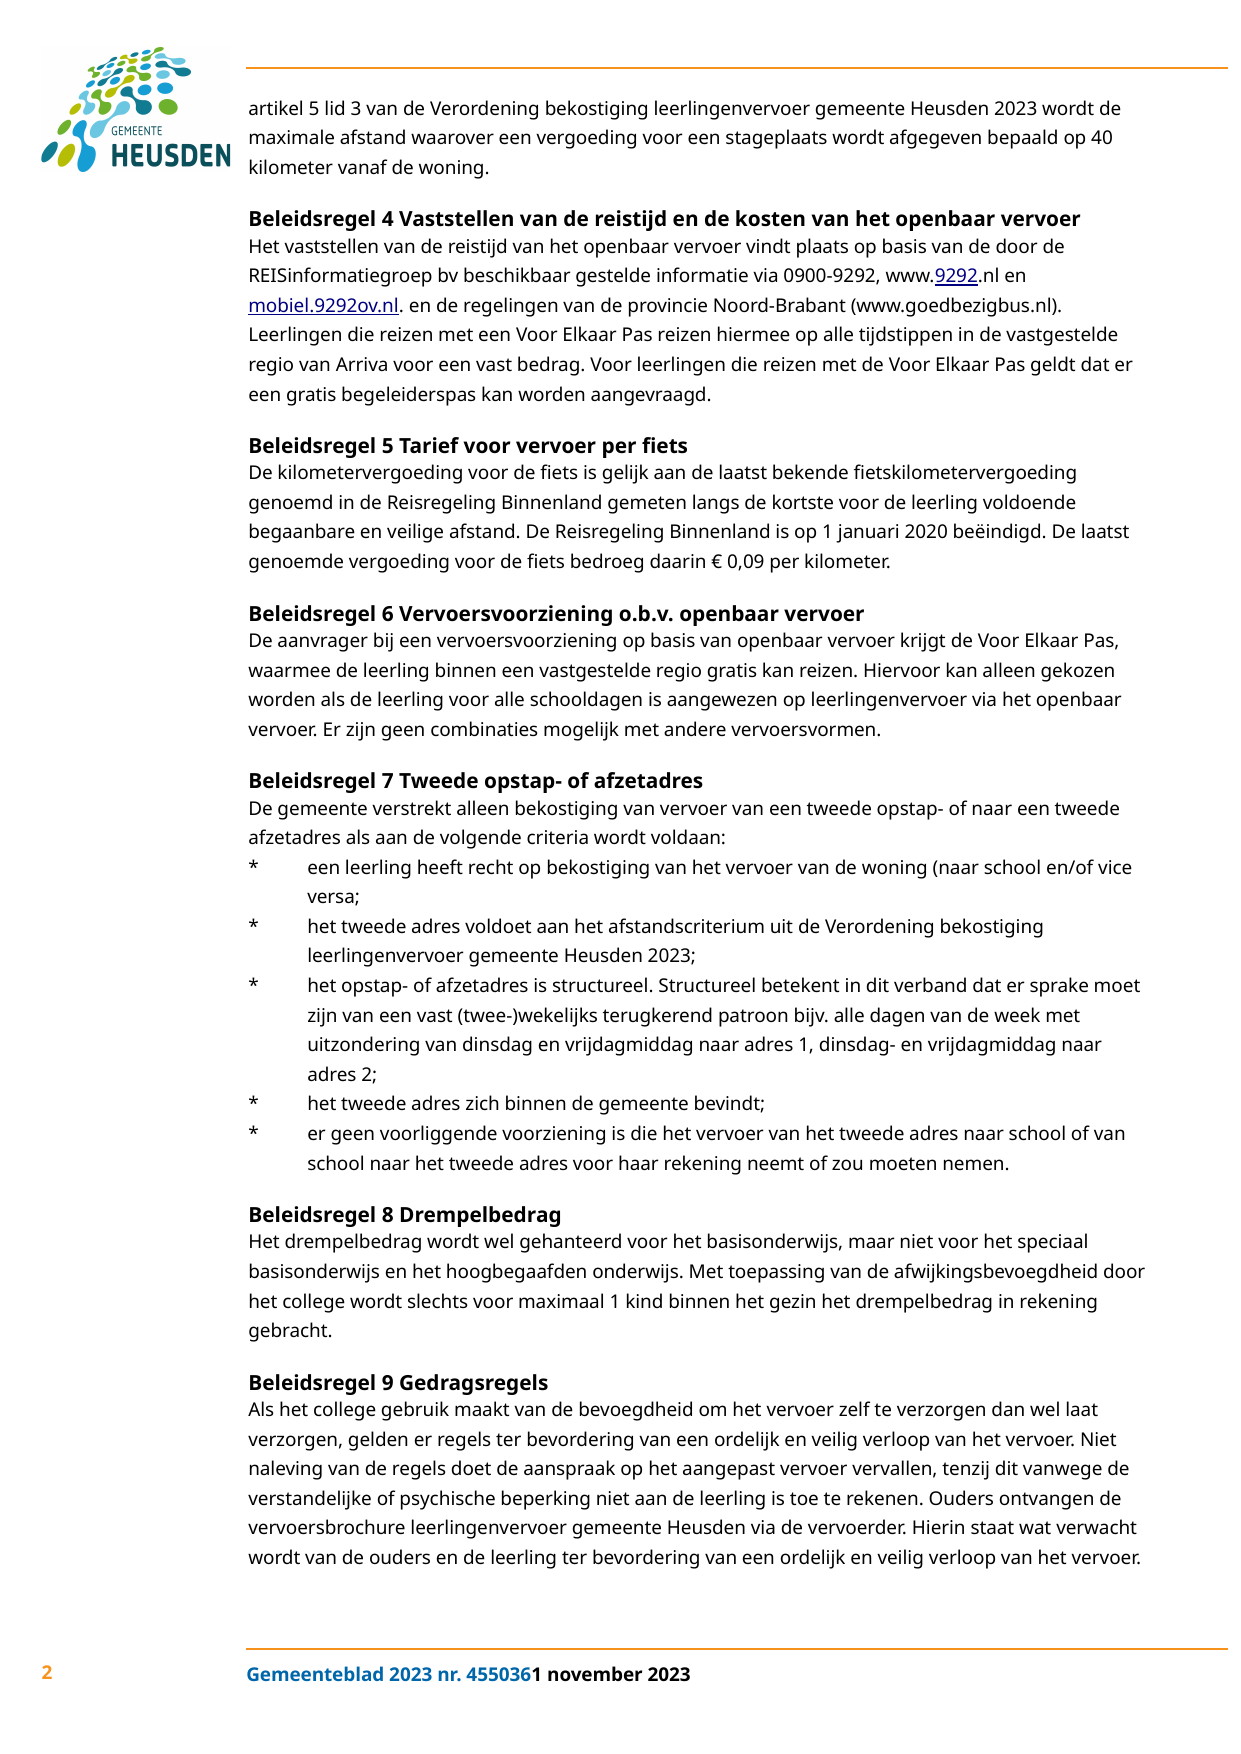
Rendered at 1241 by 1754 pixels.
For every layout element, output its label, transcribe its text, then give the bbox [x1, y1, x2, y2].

text Beleidsregel 6 Vervoersvoorziening o.b.v. openbaar vervoer [248, 599, 1152, 627]
picture [41, 47, 231, 172]
text De kilometervergoeding voor de fiets is gelijk aan de laatst bekende fietskilometervergoeding genoemd in de Reisregeling Binnenland gemeten langs de kortste voor de leerling voldoende begaanbare en veilige afstand. De Reisregeling Binnenland is op 1 januari 2020 beëindigd. De laatst genoemde vergoeding voor de fiets bedroeg daarin € 0,09 per kilometer. [248, 459, 1152, 574]
text Het vaststellen van de reistijd van het openbaar vervoer vindt plaats op basis van de door de REISinformatiegroep bv beschikbaar gestelde informatie via 0900-9292, www.9292.nl en mobiel.9292ov.nl. en de regelingen van de provincie Noord-Brabant (www.goedbezigbus.nl). Leerlingen die reizen met een Voor Elkaar Pas reizen hiermee op alle tijdstippen in de vastgestelde regio van Arriva voor een vast bedrag. Voor leerlingen die reizen met de Voor Elkaar Pas geldt dat er een gratis begeleiderspas kan worden aangevraagd. [248, 233, 1152, 406]
list een leerling heeft recht op bekostiging van het vervoer van de woning (naar school en/of vice versa; [248, 854, 1152, 909]
text Beleidsregel 9 Gedragsregels [248, 1368, 1152, 1396]
text Beleidsregel 4 Vaststellen van de reistijd en de kosten van het openbaar vervoer [248, 204, 1152, 233]
list het opstap- of afzetadres is structureel. Structureel betekent in dit verband dat er sprake moet zijn van een vast (twee-)wekelijks terugkerend patroon bijv. alle dagen van de week met uitzondering van dinsdag en vrijdagmiddag naar adres 1, dinsdag- en vrijdagmiddag naar adres 2; [248, 972, 1152, 1087]
text Het drempelbedrag wordt wel gehanteerd voor het basisonderwijs, maar niet voor het speciaal basisonderwijs en het hoogbegaafden onderwijs. Met toepassing van de afwijkingsbevoegdheid door het college wordt slechts voor maximaal 1 kind binnen het gezin het drempelbedrag in rekening gebracht. [248, 1229, 1152, 1343]
text artikel 5 lid 3 van de Verordening bekostiging leerlingenvervoer gemeente Heusden 2023 wordt de maximale afstand waarover een vergoeding voor een stageplaats wordt afgegeven bepaald op 40 kilometer vanaf de woning. [248, 95, 1152, 180]
text Als het college gebruik maakt van de bevoegdheid om het vervoer zelf te verzorgen dan wel laat verzorgen, gelden er regels ter bevordering van een ordelijk en veilig verloop van het vervoer. Niet naleving van de regels doet de aanspraak op het aangepast vervoer vervallen, tenzij dit vanwege de verstandelijke of psychische beperking niet aan de leerling is toe te rekenen. Ouders ontvangen de vervoersbrochure leerlingenvervoer gemeente Heusden via de vervoerder. Hierin staat wat verwacht wordt van de ouders en de leerling ter bevordering van een ordelijk en veilig verloop van het vervoer. [248, 1396, 1152, 1570]
text De aanvrager bij een vervoersvoorziening op basis van openbaar vervoer krijgt de Voor Elkaar Pas, waarmee de leerling binnen een vastgestelde regio gratis kan reizen. Hiervoor kan alleen gekozen worden als de leerling voor alle schooldagen is aangewezen op leerlingenvervoer via het openbaar vervoer. Er zijn geen combinaties mogelijk met andere vervoersvormen. [248, 627, 1152, 742]
list het tweede adres voldoet aan het afstandscriterium uit de Verordening bekostiging leerlingenvervoer gemeente Heusden 2023; [248, 913, 1152, 968]
text De gemeente verstrekt alleen bekostiging van vervoer van een tweede opstap- of naar een tweede afzetadres als aan de volgende criteria wordt voldaan: [248, 795, 1152, 850]
list er geen voorliggende voorziening is die het vervoer van het tweede adres naar school of van school naar het tweede adres voor haar rekening neemt of zou moeten nemen. [248, 1120, 1152, 1176]
list het tweede adres zich binnen de gemeente bevindt; [248, 1091, 1152, 1116]
text Beleidsregel 5 Tarief voor vervoer per fiets [248, 431, 1152, 459]
text Beleidsregel 8 Drempelbedrag [248, 1200, 1152, 1229]
text Beleidsregel 7 Tweede opstap- of afzetadres [248, 766, 1152, 795]
